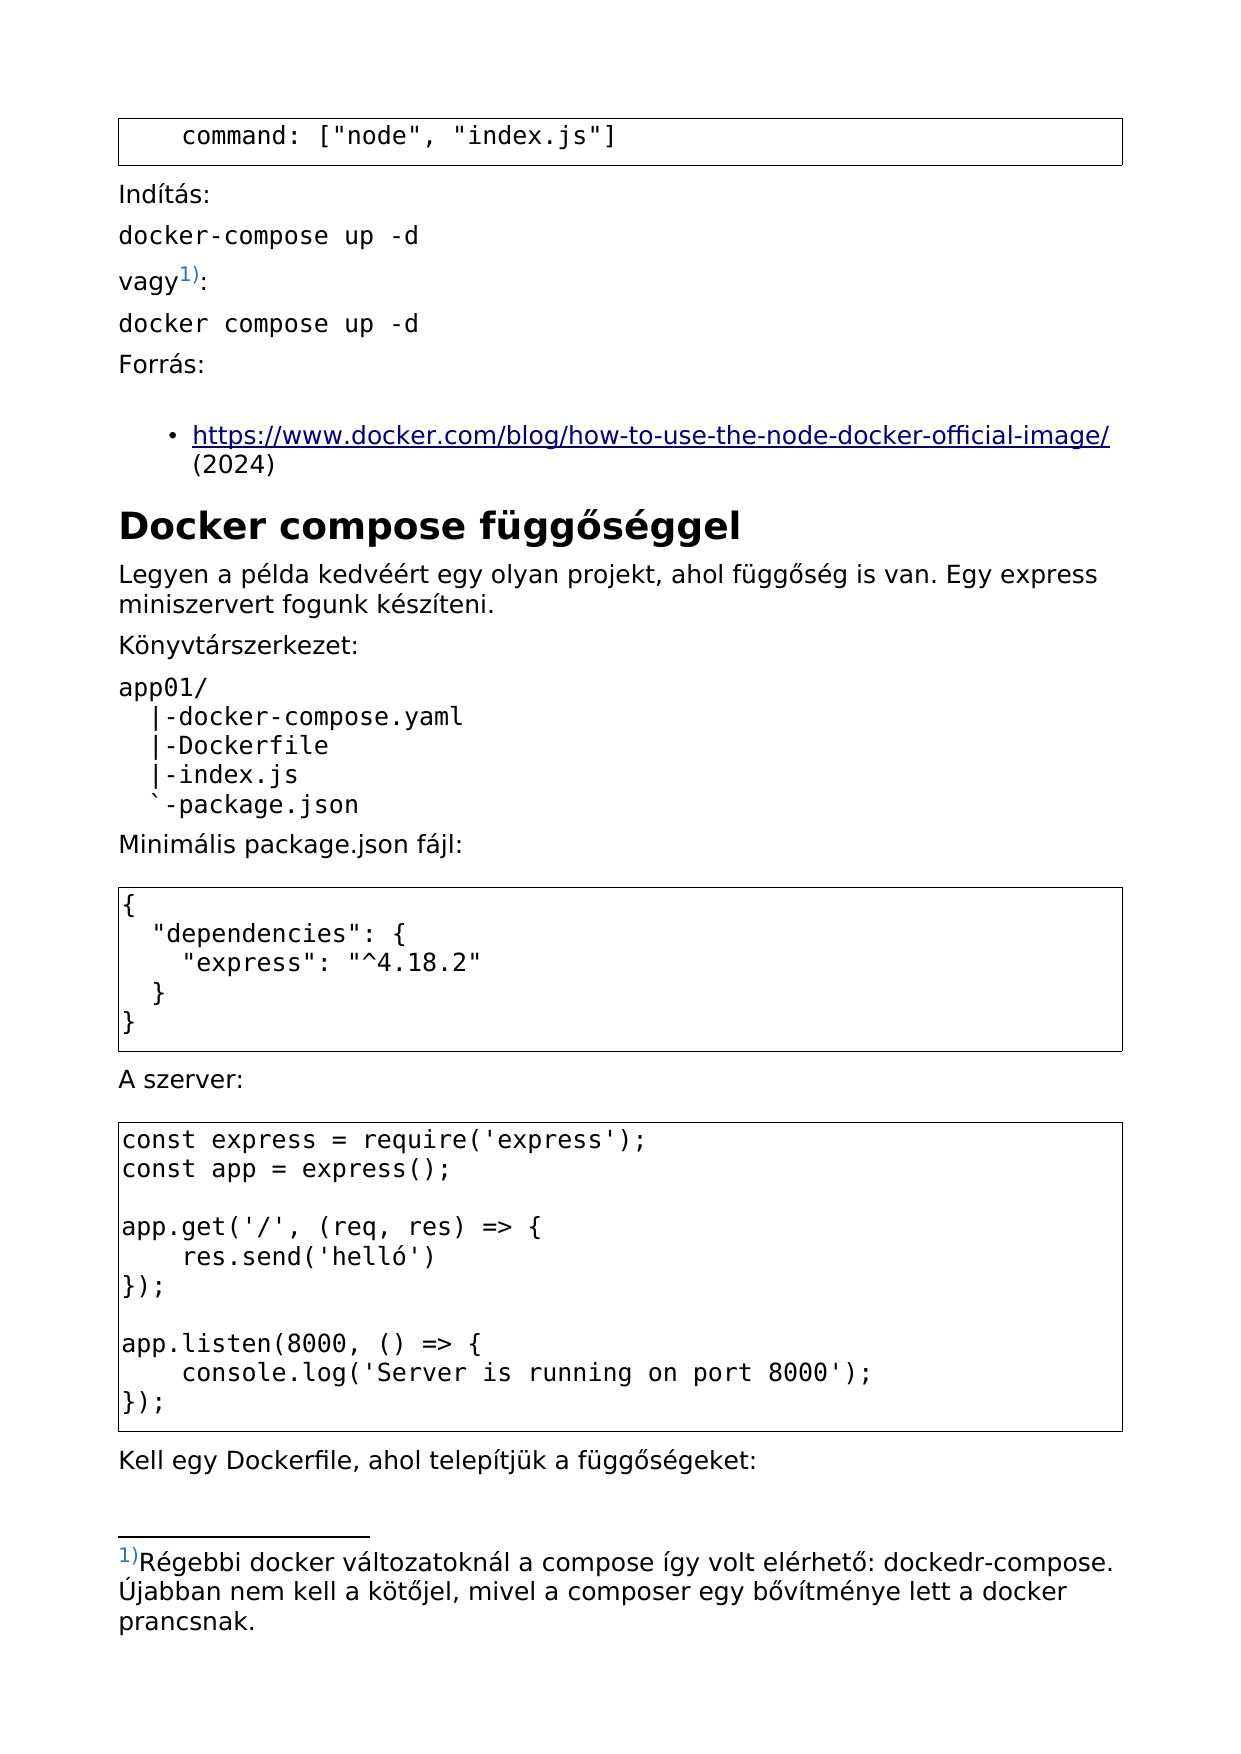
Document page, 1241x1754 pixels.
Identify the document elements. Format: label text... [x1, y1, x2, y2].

text Kell egy Dockerfile, ahol telepítjük a függőségeket: [118, 1446, 1122, 1476]
subtitle Docker compose függőséggel [118, 504, 1122, 548]
table_header const express = require('express'); const app = express(); app.get('/', (req, res) => { res.send('helló') }); app.listen(8000, () => { console.log('Server is running on port 8000'); }); [119, 1123, 1122, 1431]
text Könyvtárszerkezet: [118, 631, 1122, 661]
text docker-compose up -d [118, 222, 1122, 251]
text Indítás: [118, 180, 1122, 209]
text A szerver: [118, 1066, 1122, 1095]
text Legyen a példa kedvéért egy olyan projekt, ahol függőség is van. Egy express miniszervert fogunk készíteni. [118, 561, 1122, 619]
list https://www.docker.com/blog/how-to-use-the-node-docker-official-image/ (2024) [177, 421, 1122, 479]
text Régebbi docker változatoknál a compose így volt elérhető: dockedr-compose. Újabban nem kell a kötőjel, mivel a composer egy bővítménye lett a docker prancsnak. [118, 1543, 1122, 1636]
text vagy: [118, 262, 1122, 297]
text Minimális package.json fájl: [118, 831, 1122, 860]
text docker compose up -d [118, 309, 1122, 338]
table_header command: ["node", "index.js"] [119, 119, 1122, 165]
text Forrás: [118, 350, 1122, 379]
table_header { "dependencies": { "express": "^4.18.2" } } [119, 888, 1122, 1051]
text app01/ |-docker-compose.yaml |-Dockerfile |-index.js `-package.json [118, 673, 1122, 819]
